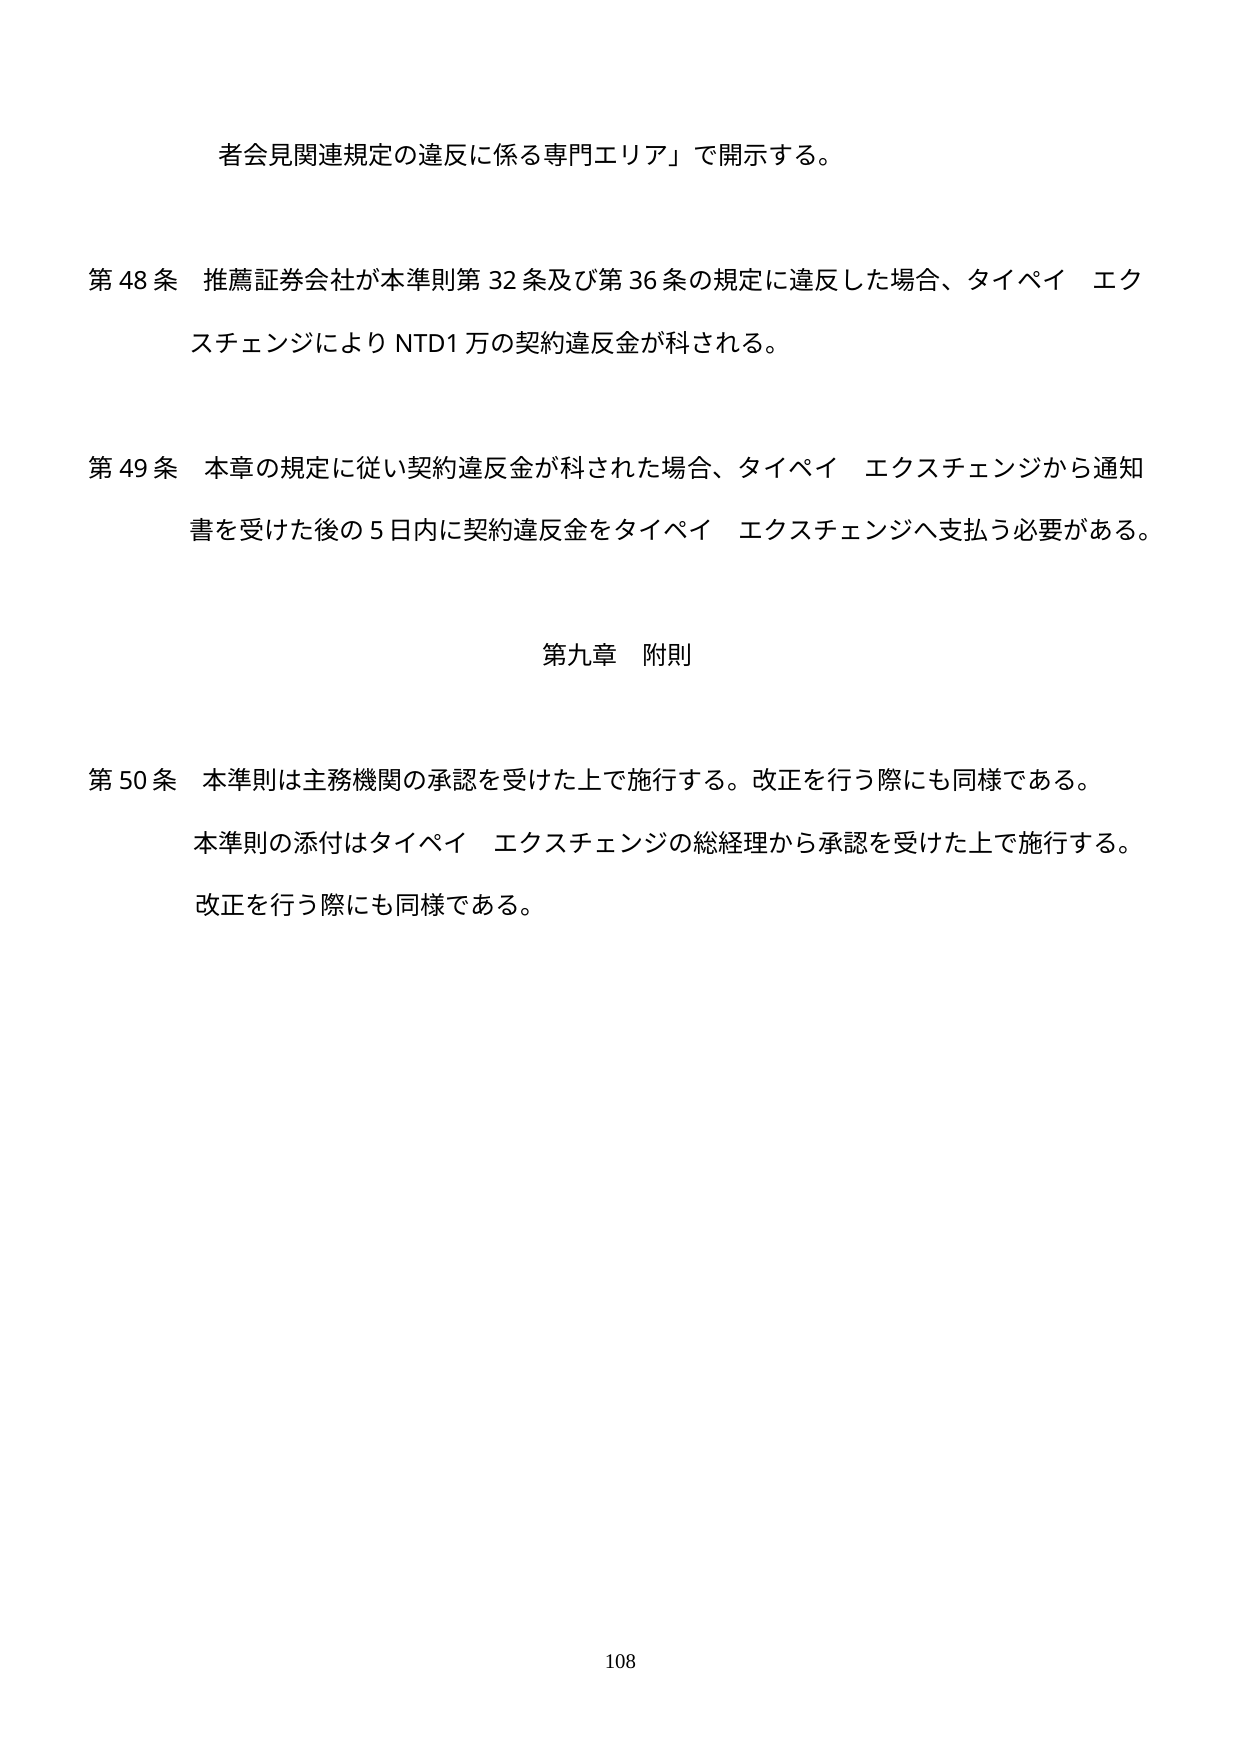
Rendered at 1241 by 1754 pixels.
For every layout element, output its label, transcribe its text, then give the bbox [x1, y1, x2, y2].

text 者会見関連規定の違反に係る専門エリア」で開示する。 [191, 112, 1146, 175]
text 第49条 本章の規定に従い契約違反金が科された場合、タイペイ エクスチェンジから通知書を受けた後の5日内に契約違反金をタイペイ エクスチェンジへ支払う必要がある。 [89, 425, 1146, 550]
text 第九章 附則 [89, 612, 1146, 675]
text 第48条 推薦証券会社が本準則第32条及び第36条の規定に違反した場合、タイペイ エクスチェンジによりNTD1万の契約違反金が科される。 [89, 237, 1146, 362]
text 第50条 本準則は主務機関の承認を受けた上で施行する。改正を行う際にも同様である。 [89, 737, 1146, 800]
text 本準則の添付はタイペイ エクスチェンジの総経理から承認を受けた上で施行する。改正を行う際にも同様である。 [194, 800, 1146, 925]
